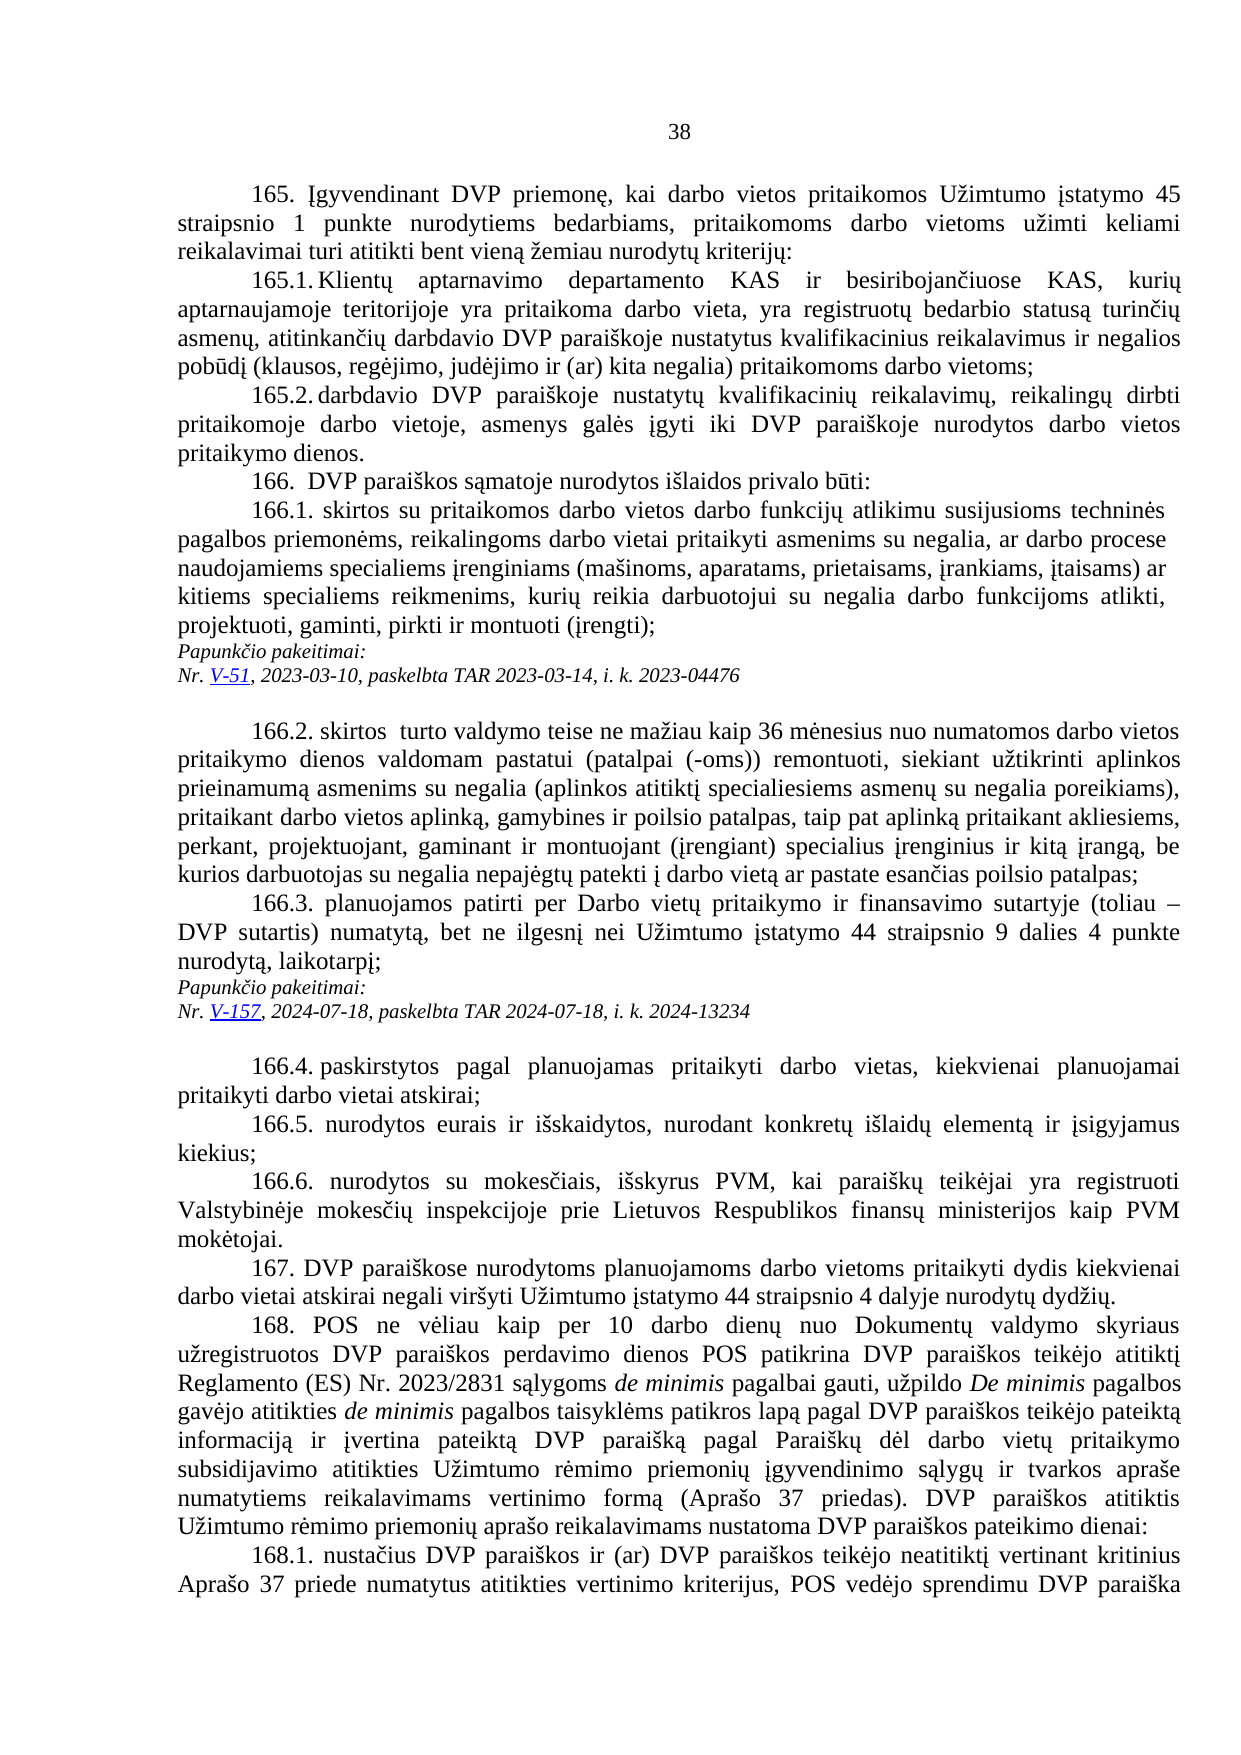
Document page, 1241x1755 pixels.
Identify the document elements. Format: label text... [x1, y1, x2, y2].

text Nr. V-51, 2023-03-10, paskelbta TAR 2023-03-14, i. k. 2023-04476 [177, 663, 1181, 687]
text 166.5. nurodytos eurais ir išskaidytos, nurodant konkretų išlaidų elementą ir įsigyjamus kiekius; [177, 1109, 1181, 1166]
text 165. Įgyvendinant DVP priemonę, kai darbo vietos pritaikomos Užimtumo įstatymo 45 straipsnio 1 punkte nurodytiems bedarbiams, pritaikomoms darbo vietoms užimti keliami reikalavimai turi atitikti bent vieną žemiau nurodytų kriterijų: [177, 179, 1181, 265]
text 166.4. paskirstytos pagal planuojamas pritaikyti darbo vietas, kiekvienai planuojamai pritaikyti darbo vietai atskirai; [177, 1051, 1181, 1109]
text 166.6. nurodytos su mokesčiais, išskyrus PVM, kai paraiškų teikėjai yra registruoti Valstybinėje mokesčių inspekcijoje prie Lietuvos Respublikos finansų ministerijos kaip PVM mokėtojai. [177, 1166, 1181, 1253]
text Papunkčio pakeitimai: [177, 974, 1181, 999]
text 165.2. darbdavio DVP paraiškoje nustatytų kvalifikacinių reikalavimų, reikalingų dirbti pritaikomoje darbo vietoje, asmenys galės įgyti iki DVP paraiškoje nurodytos darbo vietos pritaikymo dienos. [177, 380, 1181, 466]
text 166.3. planuojamos patirti per Darbo vietų pritaikymo ir finansavimo sutartyje (toliau – DVP sutartis) numatytą, bet ne ilgesnį nei Užimtumo įstatymo 44 straipsnio 9 dalies 4 punkte nurodytą, laikotarpį; [177, 888, 1181, 974]
text Papunkčio pakeitimai: [177, 639, 1181, 663]
text 167. DVP paraiškose nurodytoms planuojamoms darbo vietoms pritaikyti dydis kiekvienai darbo vietai atskirai negali viršyti Užimtumo įstatymo 44 straipsnio 4 dalyje nurodytų dydžių. [177, 1253, 1181, 1310]
text 166. DVP paraiškos sąmatoje nurodytos išlaidos privalo būti: [177, 466, 1181, 495]
text Nr. V-157, 2024-07-18, paskelbta TAR 2024-07-18, i. k. 2024-13234 [177, 999, 1181, 1023]
text 168.1. nustačius DVP paraiškos ir (ar) DVP paraiškos teikėjo neatitiktį vertinant kritinius Aprašo 37 priede numatytus atitikties vertinimo kriterijus, POS vedėjo sprendimu DVP paraiška [177, 1540, 1181, 1598]
text 166.1. skirtos su pritaikomos darbo vietos darbo funkcijų atlikimu susijusioms techninės pagalbos priemonėms, reikalingoms darbo vietai pritaikyti asmenims su negalia, ar darbo procese naudojamiems specialiems įrenginiams (mašinoms, aparatams, prietaisams, įrankiams, įtaisams) ar kitiems specialiems reikmenims, kurių reikia darbuotojui su negalia darbo funkcijoms atlikti, projektuoti, gaminti, pirkti ir montuoti (įrengti); [177, 495, 1167, 639]
text 166.2. skirtos turto valdymo teise ne mažiau kaip 36 mėnesius nuo numatomos darbo vietos pritaikymo dienos valdomam pastatui (patalpai (-oms)) remontuoti, siekiant užtikrinti aplinkos prieinamumą asmenims su negalia (aplinkos atitiktį specialiesiems asmenų su negalia poreikiams), pritaikant darbo vietos aplinką, gamybines ir poilsio patalpas, taip pat aplinką pritaikant akliesiems, perkant, projektuojant, gaminant ir montuojant (įrengiant) specialius įrenginius ir kitą įrangą, be kurios darbuotojas su negalia nepajėgtų patekti į darbo vietą ar pastate esančias poilsio patalpas; [177, 716, 1181, 888]
text 165.1. Klientų aptarnavimo departamento KAS ir besiribojančiuose KAS, kurių aptarnaujamoje teritorijoje yra pritaikoma darbo vieta, yra registruotų bedarbio statusą turinčių asmenų, atitinkančių darbdavio DVP paraiškoje nustatytus kvalifikacinius reikalavimus ir negalios pobūdį (klausos, regėjimo, judėjimo ir (ar) kita negalia) pritaikomoms darbo vietoms; [177, 265, 1181, 380]
text 168. POS ne vėliau kaip per 10 darbo dienų nuo Dokumentų valdymo skyriaus užregistruotos DVP paraiškos perdavimo dienos POS patikrina DVP paraiškos teikėjo atitiktį Reglamento (ES) Nr. 2023/2831 sąlygoms de minimis pagalbai gauti, užpildo De minimis pagalbos gavėjo atitikties de minimis pagalbos taisyklėms patikros lapą pagal DVP paraiškos teikėjo pateiktą informaciją ir įvertina pateiktą DVP paraišką pagal Paraiškų dėl darbo vietų pritaikymo subsidijavimo atitikties Užimtumo rėmimo priemonių įgyvendinimo sąlygų ir tvarkos apraše numatytiems reikalavimams vertinimo formą (Aprašo 37 priedas). DVP paraiškos atitiktis Užimtumo rėmimo priemonių aprašo reikalavimams nustatoma DVP paraiškos pateikimo dienai: [177, 1310, 1181, 1540]
